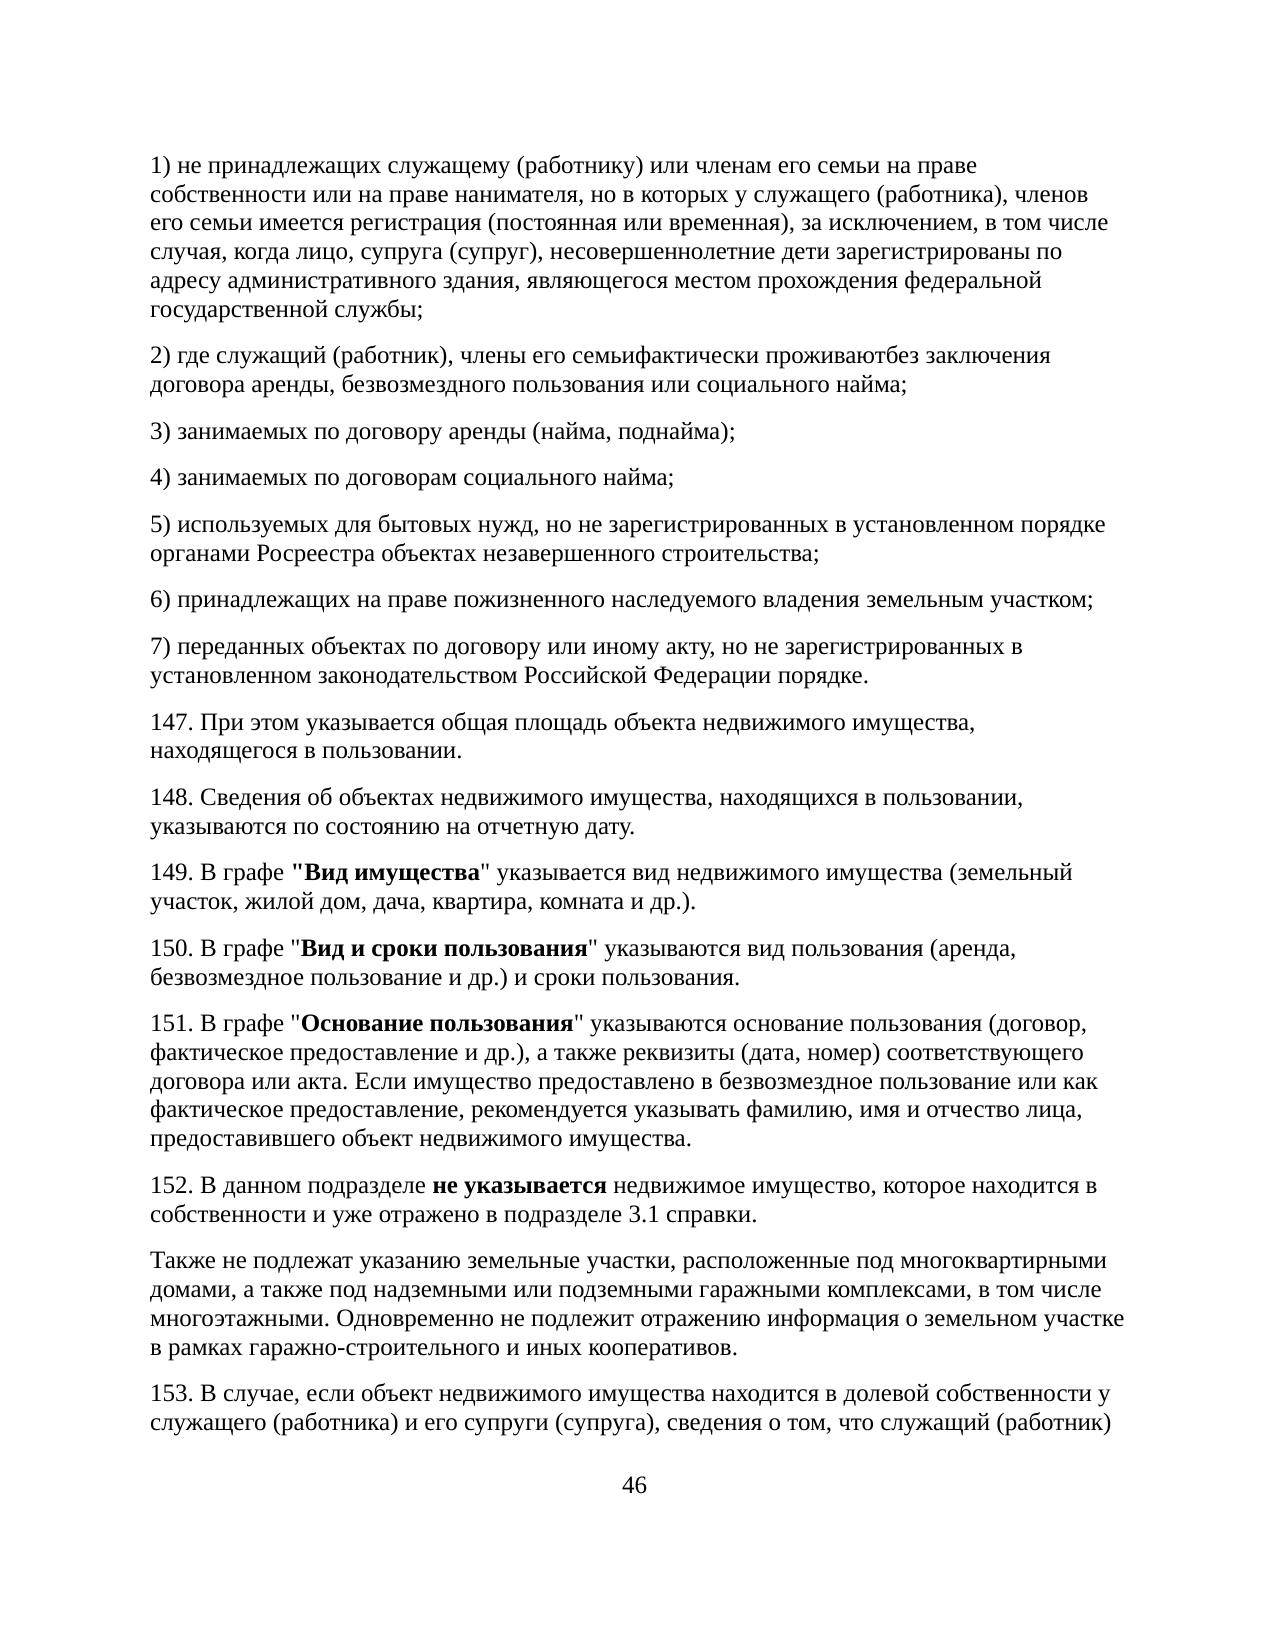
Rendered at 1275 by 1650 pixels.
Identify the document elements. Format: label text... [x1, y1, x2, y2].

text 148. Сведения об объектах недвижимого имущества, находящихся в пользовании, указываются по состоянию на отчетную дату. [150, 782, 1125, 839]
text 149. В графе "Вид имущества" указывается вид недвижимого имущества (земельный участок, жилой дом, дача, квартира, комната и др.). [150, 857, 1125, 915]
text 5) используемых для бытовых нужд, но не зарегистрированных в установленном порядке органами Росреестра объектах незавершенного строительства; [150, 509, 1125, 567]
text 4) занимаемых по договорам социального найма; [150, 462, 1125, 491]
text 152. В данном подразделе не указывается недвижимое имущество, которое находится в собственности и уже отражено в подразделе 3.1 справки. [150, 1170, 1125, 1227]
text 1) не принадлежащих служащему (работнику) или членам его семьи на праве собственности или на праве нанимателя, но в которых у служащего (работника), членов его семьи имеется регистрация (постоянная или временная), за исключением, в том числе случая, когда лицо, супруга (супруг), несовершеннолетние дети зарегистрированы по адресу административного здания, являющегося местом прохождения федеральной государственной службы; [150, 150, 1125, 322]
text 153. В случае, если объект недвижимого имущества находится в долевой собственности у служащего (работника) и его супруги (супруга), сведения о том, что служащий (работник) [150, 1378, 1125, 1436]
text 3) занимаемых по договору аренды (найма, поднайма); [150, 416, 1125, 444]
text 7) переданных объектах по договору или иному акту, но не зарегистрированных в установленном законодательством Российской Федерации порядке. [150, 631, 1125, 689]
text 6) принадлежащих на праве пожизненного наследуемого владения земельным участком; [150, 584, 1125, 613]
text Также не подлежат указанию земельные участки, расположенные под многоквартирными домами, а также под надземными или подземными гаражными комплексами, в том числе многоэтажными. Одновременно не подлежит отражению информация о земельном участке в рамках гаражно-строительного и иных кооперативов. [150, 1245, 1125, 1360]
text 150. В графе "Вид и сроки пользования" указываются вид пользования (аренда, безвозмездное пользование и др.) и сроки пользования. [150, 933, 1125, 990]
text 2) где служащий (работник), члены его семьифактически проживаютбез заключения договора аренды, безвозмездного пользования или социального найма; [150, 340, 1125, 398]
text 151. В графе "Основание пользования" указываются основание пользования (договор, фактическое предоставление и др.), а также реквизиты (дата, номер) соответствующего договора или акта. Если имущество предоставлено в безвозмездное пользование или как фактическое предоставление, рекомендуется указывать фамилию, имя и отчество лица, предоставившего объект недвижимого имущества. [150, 1008, 1125, 1152]
text 147. При этом указывается общая площадь объекта недвижимого имущества, находящегося в пользовании. [150, 707, 1125, 764]
